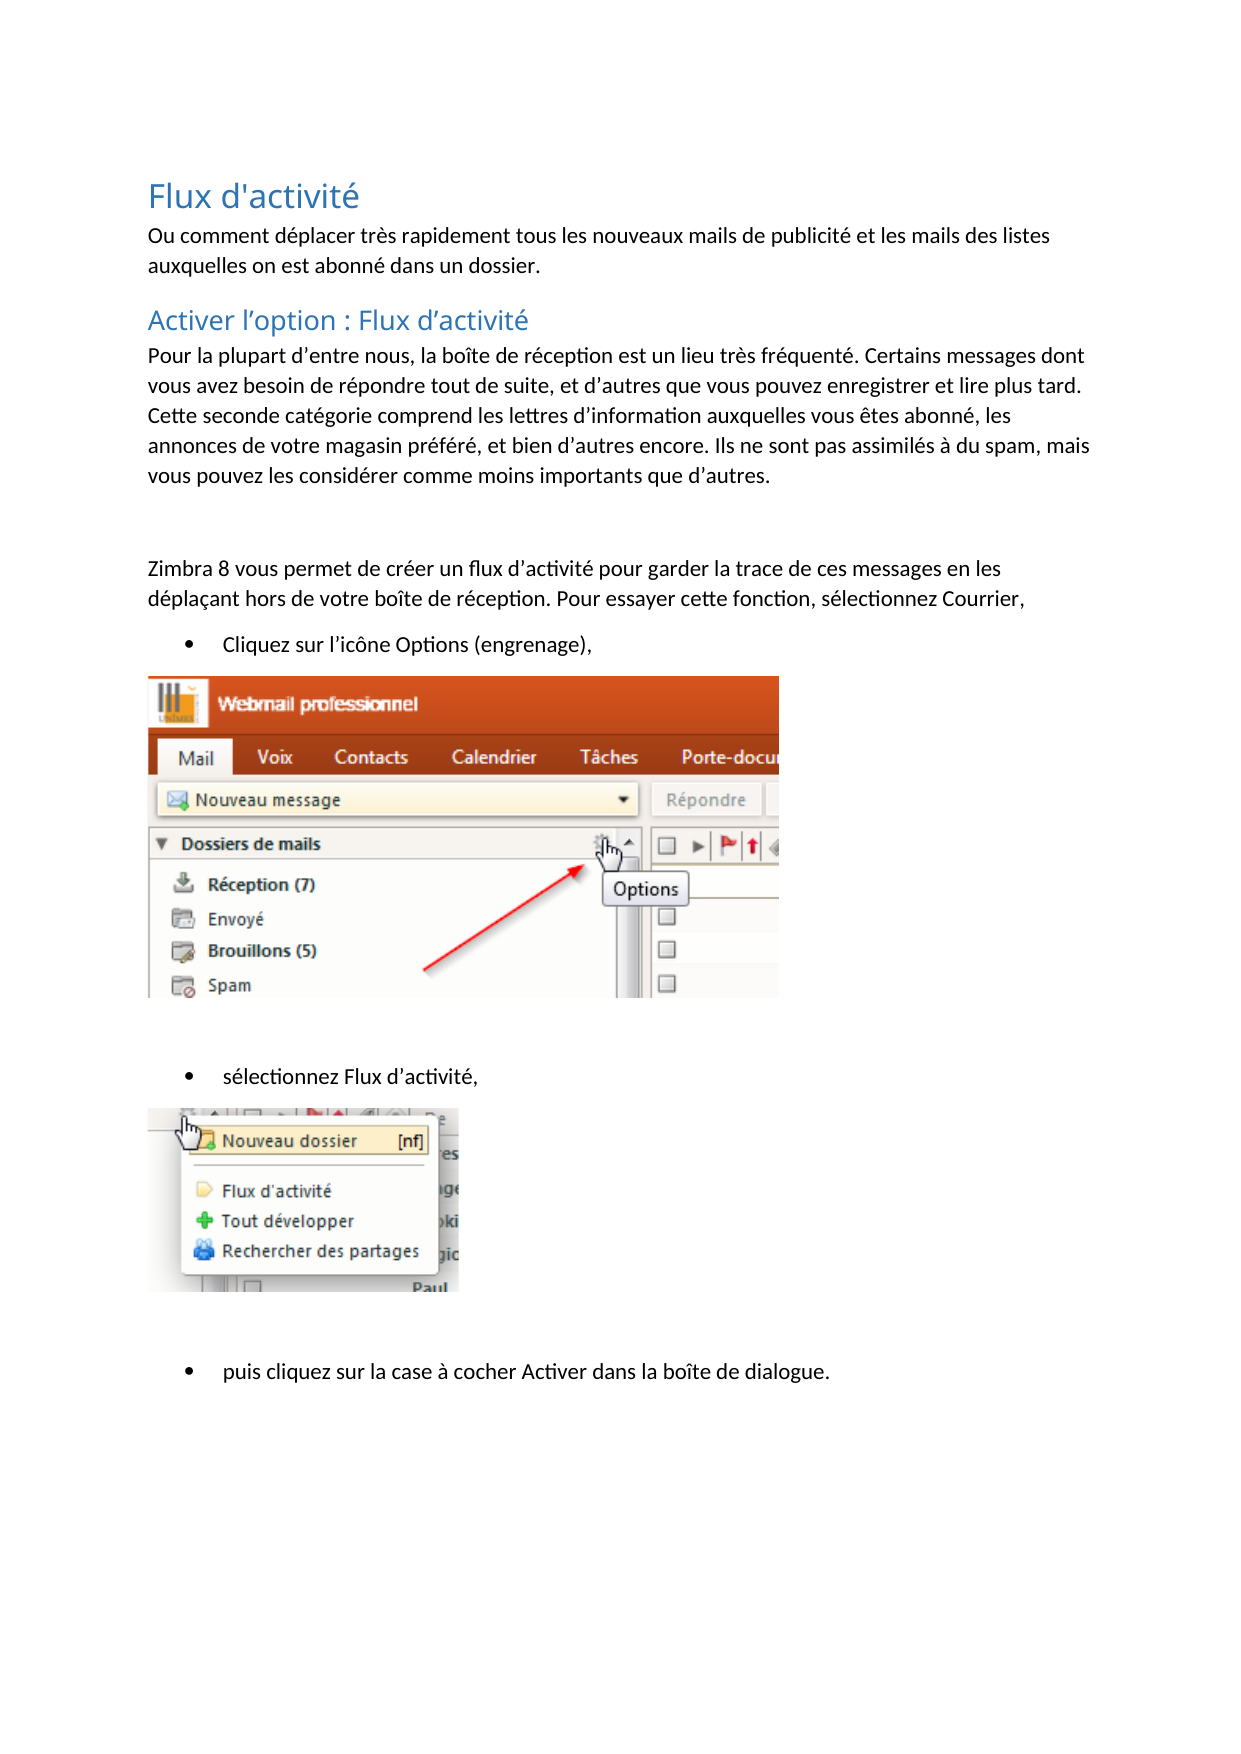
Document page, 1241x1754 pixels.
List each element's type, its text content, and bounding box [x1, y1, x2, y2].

text Ou comment déplacer très rapidement tous les nouveaux mails de publicité et les mails des listes auxquelles on est abonné dans un dossier. [148, 221, 1093, 279]
subtitle Flux d'activité [148, 173, 1093, 218]
text Pour la plupart d’entre nous, la boîte de réception est un lieu très fréquenté. Certains messages dont vous avez besoin de répondre tout de suite, et d’autres que vous pouvez enregistrer et lire plus tard. Cette seconde catégorie comprend les lettres d’information auxquelles vous êtes abonné, les annonces de votre magasin préféré, et bien d’autres encore. Ils ne sont pas assimilés à du spam, mais vous pouvez les considérer comme moins importants que d’autres. [148, 341, 1093, 489]
subtitle Activer l’option : Flux d’activité [148, 302, 1093, 339]
text Zimbra 8 vous permet de créer un flux d’activité pour garder la trace de ces messages en les déplaçant hors de votre boîte de réception. Pour essayer cette fonction, sélectionnez Courrier, [148, 554, 1093, 612]
list puis cliquez sur la case à cocher Activer dans la boîte de dialogue. [185, 1357, 1093, 1385]
list sélectionnez Flux d’activité, [185, 1062, 1093, 1090]
list Cliquez sur l’icône Options (engrenage), [185, 630, 1093, 658]
